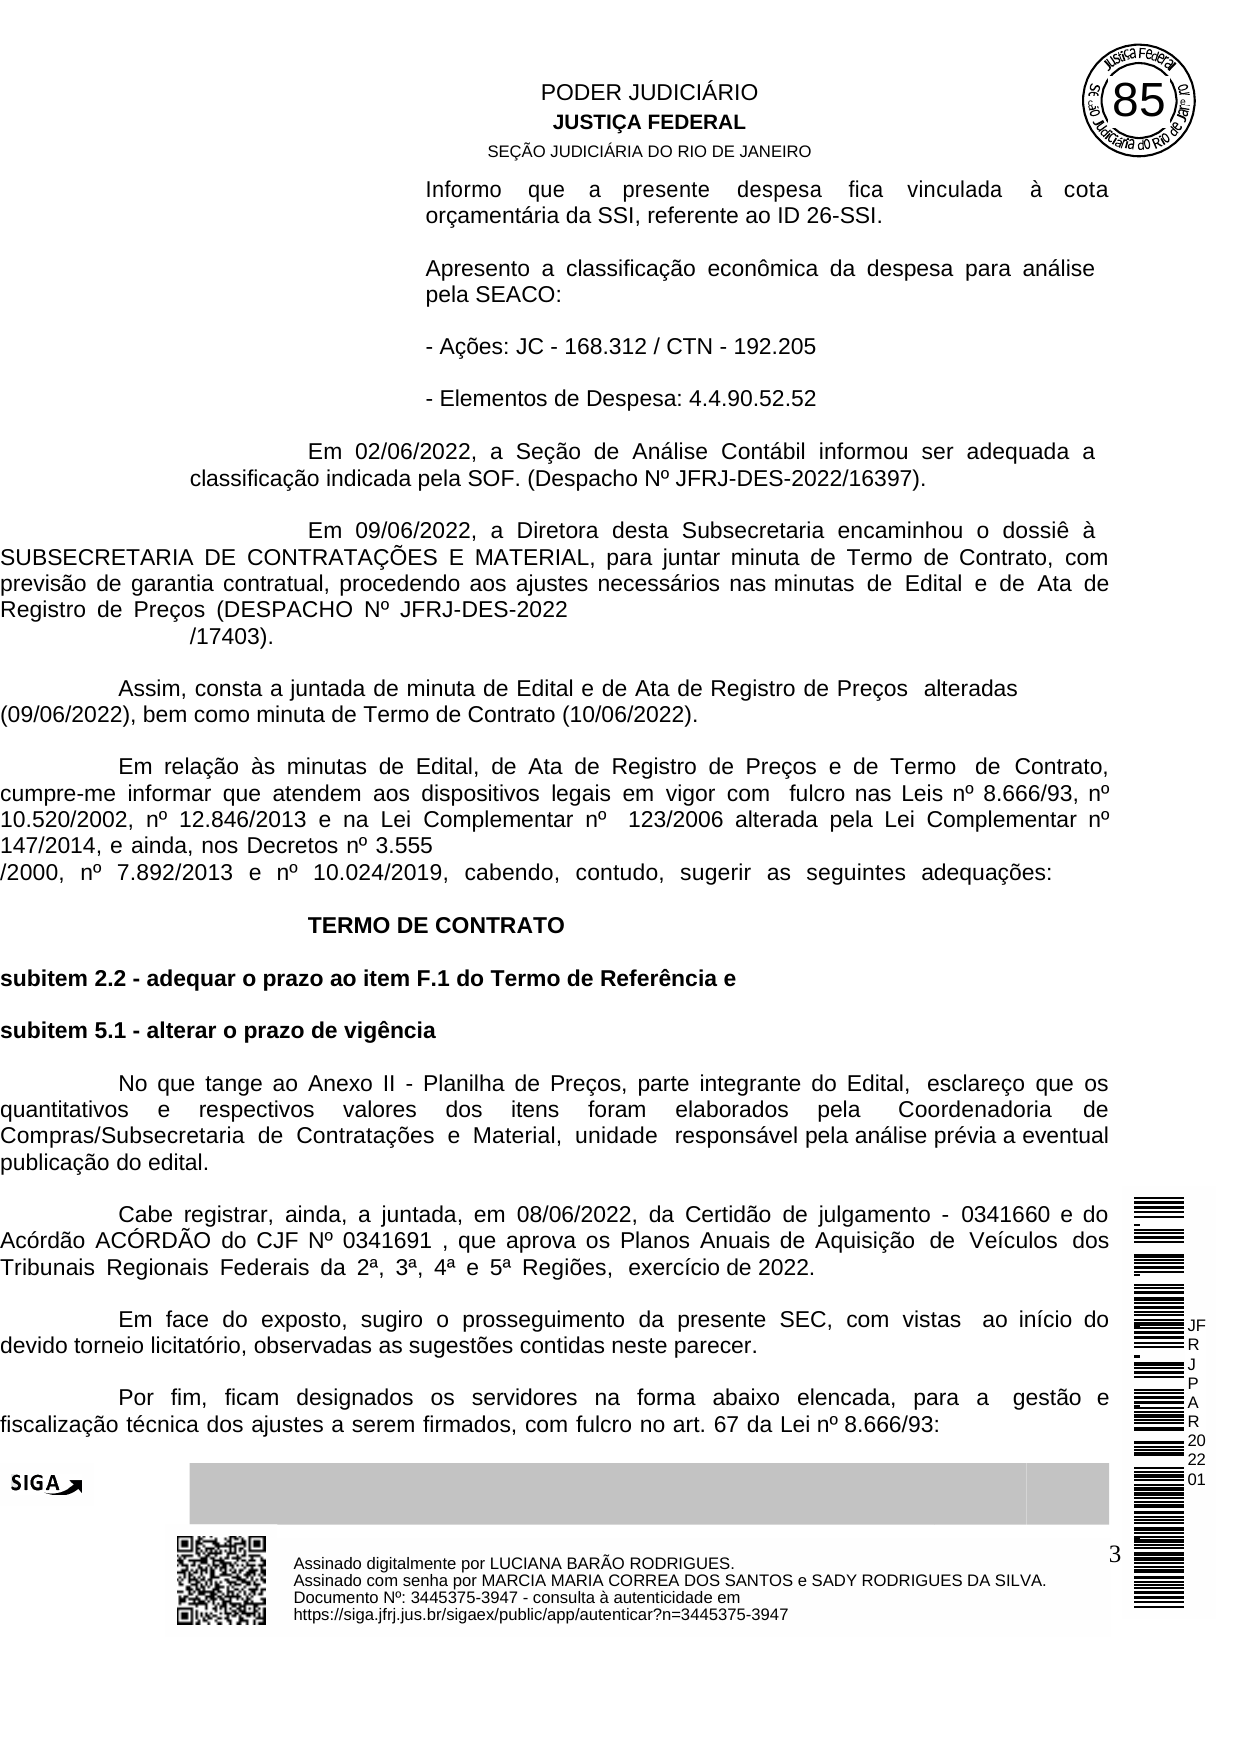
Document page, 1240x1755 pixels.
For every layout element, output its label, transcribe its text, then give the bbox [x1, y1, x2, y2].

text Cabe registrar, ainda, a juntada, em 08/06/2022, da Certidão de julgamento - 0341660 e do Acórdão ACÓRDÃO do CJF Nº 0341691 , que aprova os Planos Anuais de Aquisição de Veículos dos Tribunais Regionais Federais da 2ª, 3ª, 4ª e 5ª Regiões, exercício de 2022. [0, 1201, 1109, 1280]
text Em 09/06/2022, a Diretora desta Subsecretaria encaminhou o dossiê à [308, 517, 1239, 543]
text Apresento a classificação econômica da despesa para análise pela SEACO: [425, 255, 1109, 307]
text e [1180, 96, 1192, 105]
text - Elementos de Despesa: 4.4.90.52.52 [337, 385, 904, 412]
text Informo que a presente despesa fica vinculada à cota orçamentária da SSI, referente ao ID 26-SSI. [425, 176, 1109, 229]
text Em 02/06/2022, a Seção de Análise Contábil informou ser adequada a [308, 438, 1239, 464]
text Assim, consta a juntada de minuta de Edital e de Ata de Registro de Preços alteradas (09/06/2022), bem como minuta de Termo de Contrato (10/06/2022). [0, 675, 1109, 727]
list subitem 2.2 - adequar o prazo ao item F.1 do Termo de Referência e [0, 964, 1239, 991]
text Em face do exposto, sugiro o prosseguimento da presente SEC, com vistas ao início do devido torneio licitatório, observadas as sugestões contidas neste parecer. [0, 1306, 1109, 1358]
text No que tange ao Anexo II - Planilha de Preços, parte integrante do Edital, esclareço que os quantitativos e respectivos valores dos itens foram elaborados pela Coordenadoria de Compras/Subsecretaria de Contratações e Material, unidade responsável pela análise prévia a eventual publicação do edital. [0, 1070, 1109, 1175]
text Em relação às minutas de Edital, de Ata de Registro de Preços e de Termo de Contrato, cumpre-me informar que atendem aos dispositivos legais em vigor com fulcro nas Leis nº 8.666/93, nº 10.520/2002, nº 12.846/2013 e na Lei Complementar nº 123/2006 alterada pela Lei Complementar nº 147/2014, e ainda, nos Decretos nº 3.555 [0, 753, 1109, 859]
text TERMO DE CONTRATO [308, 912, 1239, 938]
text SUBSECRETARIA DE CONTRATAÇÕES E MATERIAL, para juntar minuta de Termo de Contrato, com previsão de garantia contratual, procedendo aos ajustes necessários nas minutas de Edital e de Ata de Registro de Preços (DESPACHO Nº JFRJ-DES-2022 [0, 543, 1109, 622]
text ç [1088, 97, 1100, 106]
text classificação indicada pela SOF. (Despacho Nº JFRJ-DES-2022/16397). [189, 465, 1239, 491]
text Por fim, ficam designados os servidores na forma abaixo elencada, para a gestão e fiscalização técnica dos ajustes a serem firmados, com fulcro no art. 67 da Lei nº 8.666/93: [0, 1384, 1109, 1437]
list subitem 5.1 - alterar o prazo de vigência [0, 1017, 1239, 1044]
text - Ações: JC - 168.312 / CTN - 192.205 [337, 333, 904, 359]
text /2000, nº 7.892/2013 e nº 10.024/2019, cabendo, contudo, sugerir as seguintes adequações: [0, 859, 1109, 885]
text JFRJPAR202201699A [1187, 1316, 1206, 1488]
text /17403). [189, 623, 1239, 649]
